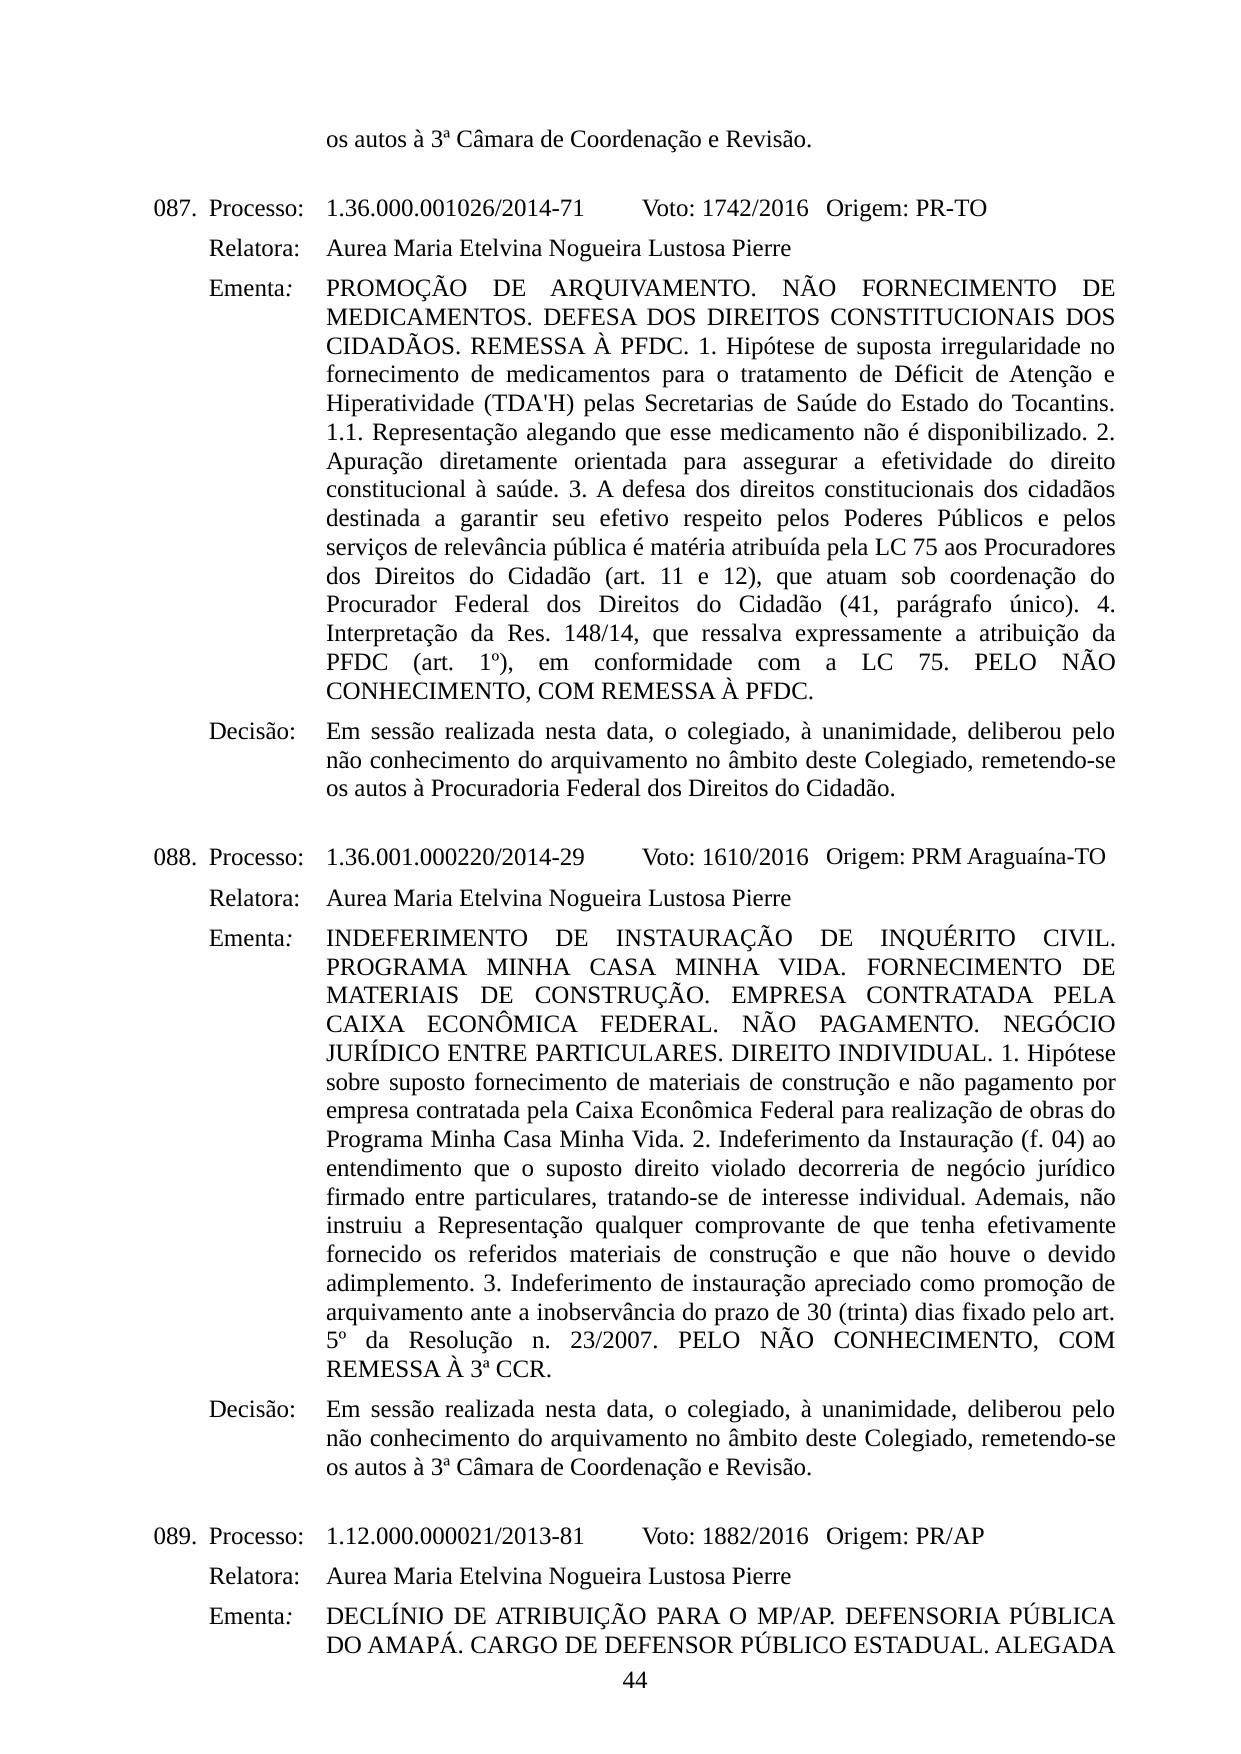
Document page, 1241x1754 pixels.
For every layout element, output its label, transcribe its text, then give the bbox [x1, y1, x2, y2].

table_header 1.36.000.001026/2014-71 [320, 187, 636, 227]
table_cell Decisão: [203, 710, 320, 808]
table_header 1.12.000.000021/2013-81 [320, 1515, 636, 1555]
table_cell [148, 118, 203, 158]
table_header 089. [148, 1515, 203, 1555]
table_cell [148, 710, 203, 808]
table_header Origem: PR-TO [820, 187, 1122, 227]
table_cell [148, 1595, 203, 1664]
table_cell [148, 268, 203, 710]
table_header Origem: PR/AP [820, 1515, 1122, 1555]
table_cell INDEFERIMENTO DE INSTAURAÇÃO DE INQUÉRITO CIVIL. PROGRAMA MINHA CASA MINHA VIDA. FORNECIMENTO DE MATERIAIS DE CONSTRUÇÃO. EMPRESA CONTRATADA PELA CAIXA ECONÔMICA FEDERAL. NÃO PAGAMENTO. NEGÓCIO JURÍDICO ENTRE PARTICULARES. DIREITO INDIVIDUAL. 1. Hipótese sobre suposto fornecimento de materiais de construção e não pagamento por empresa contratada pela Caixa Econômica Federal para realização de obras do Programa Minha Casa Minha Vida. 2. Indeferimento da Instauração (f. 04) ao entendimento que o suposto direito violado decorreria de negócio jurídico firmado entre particulares, tratando-se de interesse individual. Ademais, não instruiu a Representação qualquer comprovante de que tenha efetivamente fornecido os referidos materiais de construção e que não houve o devido adimplemento. 3. Indeferimento de instauração apreciado como promoção de arquivamento ante a inobservância do prazo de 30 (trinta) dias fixado pelo art. 5º da Resolução n. 23/2007. PELO NÃO CONHECIMENTO, COM REMESSA À 3ª CCR. [320, 917, 1122, 1388]
table_cell [148, 1389, 203, 1486]
table_cell Em sessão realizada nesta data, o colegiado, à unanimidade, deliberou pelo não conhecimento do arquivamento no âmbito deste Colegiado, remetendo-se os autos à Procuradoria Federal dos Direitos do Cidadão. [320, 710, 1122, 808]
table_cell Aurea Maria Etelvina Nogueira Lustosa Pierre [320, 1555, 1122, 1595]
table_header 1.36.001.000220/2014-29 [320, 837, 636, 877]
table_cell [148, 1555, 203, 1595]
table_cell DECLÍNIO DE ATRIBUIÇÃO PARA O MP/AP. DEFENSORIA PÚBLICA DO AMAPÁ. CARGO DE DEFENSOR PÚBLICO ESTADUAL. ALEGADA [320, 1595, 1122, 1664]
table_header Processo: [203, 1515, 320, 1555]
table_header Processo: [203, 187, 320, 227]
table_header 087. [148, 187, 203, 227]
table_cell Relatora: [203, 877, 320, 917]
table_header Origem: PRM Araguaína-TO [820, 837, 1122, 877]
table_cell Relatora: [203, 1555, 320, 1595]
table_cell [148, 877, 203, 917]
table_cell Relatora: [203, 227, 320, 267]
table_cell Em sessão realizada nesta data, o colegiado, à unanimidade, deliberou pelo não conhecimento do arquivamento no âmbito deste Colegiado, remetendo-se os autos à 3ª Câmara de Coordenação e Revisão. [320, 1389, 1122, 1486]
table_cell os autos à 3ª Câmara de Coordenação e Revisão. [320, 118, 1122, 158]
table_header 088. [148, 837, 203, 877]
table_header Processo: [203, 837, 320, 877]
table_cell [148, 227, 203, 267]
table_cell Ementa: [203, 917, 320, 1388]
table_cell Aurea Maria Etelvina Nogueira Lustosa Pierre [320, 877, 1122, 917]
table_header Voto: 1882/2016 [636, 1515, 820, 1555]
table_cell PROMOÇÃO DE ARQUIVAMENTO. NÃO FORNECIMENTO DE MEDICAMENTOS. DEFESA DOS DIREITOS CONSTITUCIONAIS DOS CIDADÃOS. REMESSA À PFDC. 1. Hipótese de suposta irregularidade no fornecimento de medicamentos para o tratamento de Déficit de Atenção e Hiperatividade (TDA'H) pelas Secretarias de Saúde do Estado do Tocantins. 1.1. Representação alegando que esse medicamento não é disponibilizado. 2. Apuração diretamente orientada para assegurar a efetividade do direito constitucional à saúde. 3. A defesa dos direitos constitucionais dos cidadãos destinada a garantir seu efetivo respeito pelos Poderes Públicos e pelos serviços de relevância pública é matéria atribuída pela LC 75 aos Procuradores dos Direitos do Cidadão (art. 11 e 12), que atuam sob coordenação do Procurador Federal dos Direitos do Cidadão (41, parágrafo único). 4. Interpretação da Res. 148/14, que ressalva expressamente a atribuição da PFDC (art. 1º), em conformidade com a LC 75. PELO NÃO CONHECIMENTO, COM REMESSA À PFDC. [320, 268, 1122, 710]
table_cell [148, 917, 203, 1388]
table_cell [203, 118, 320, 158]
table_cell Decisão: [203, 1389, 320, 1486]
table_cell Aurea Maria Etelvina Nogueira Lustosa Pierre [320, 227, 1122, 267]
table_header Voto: 1742/2016 [636, 187, 820, 227]
table_header Voto: 1610/2016 [636, 837, 820, 877]
table_cell Ementa: [203, 268, 320, 710]
table_cell Ementa: [203, 1595, 320, 1664]
